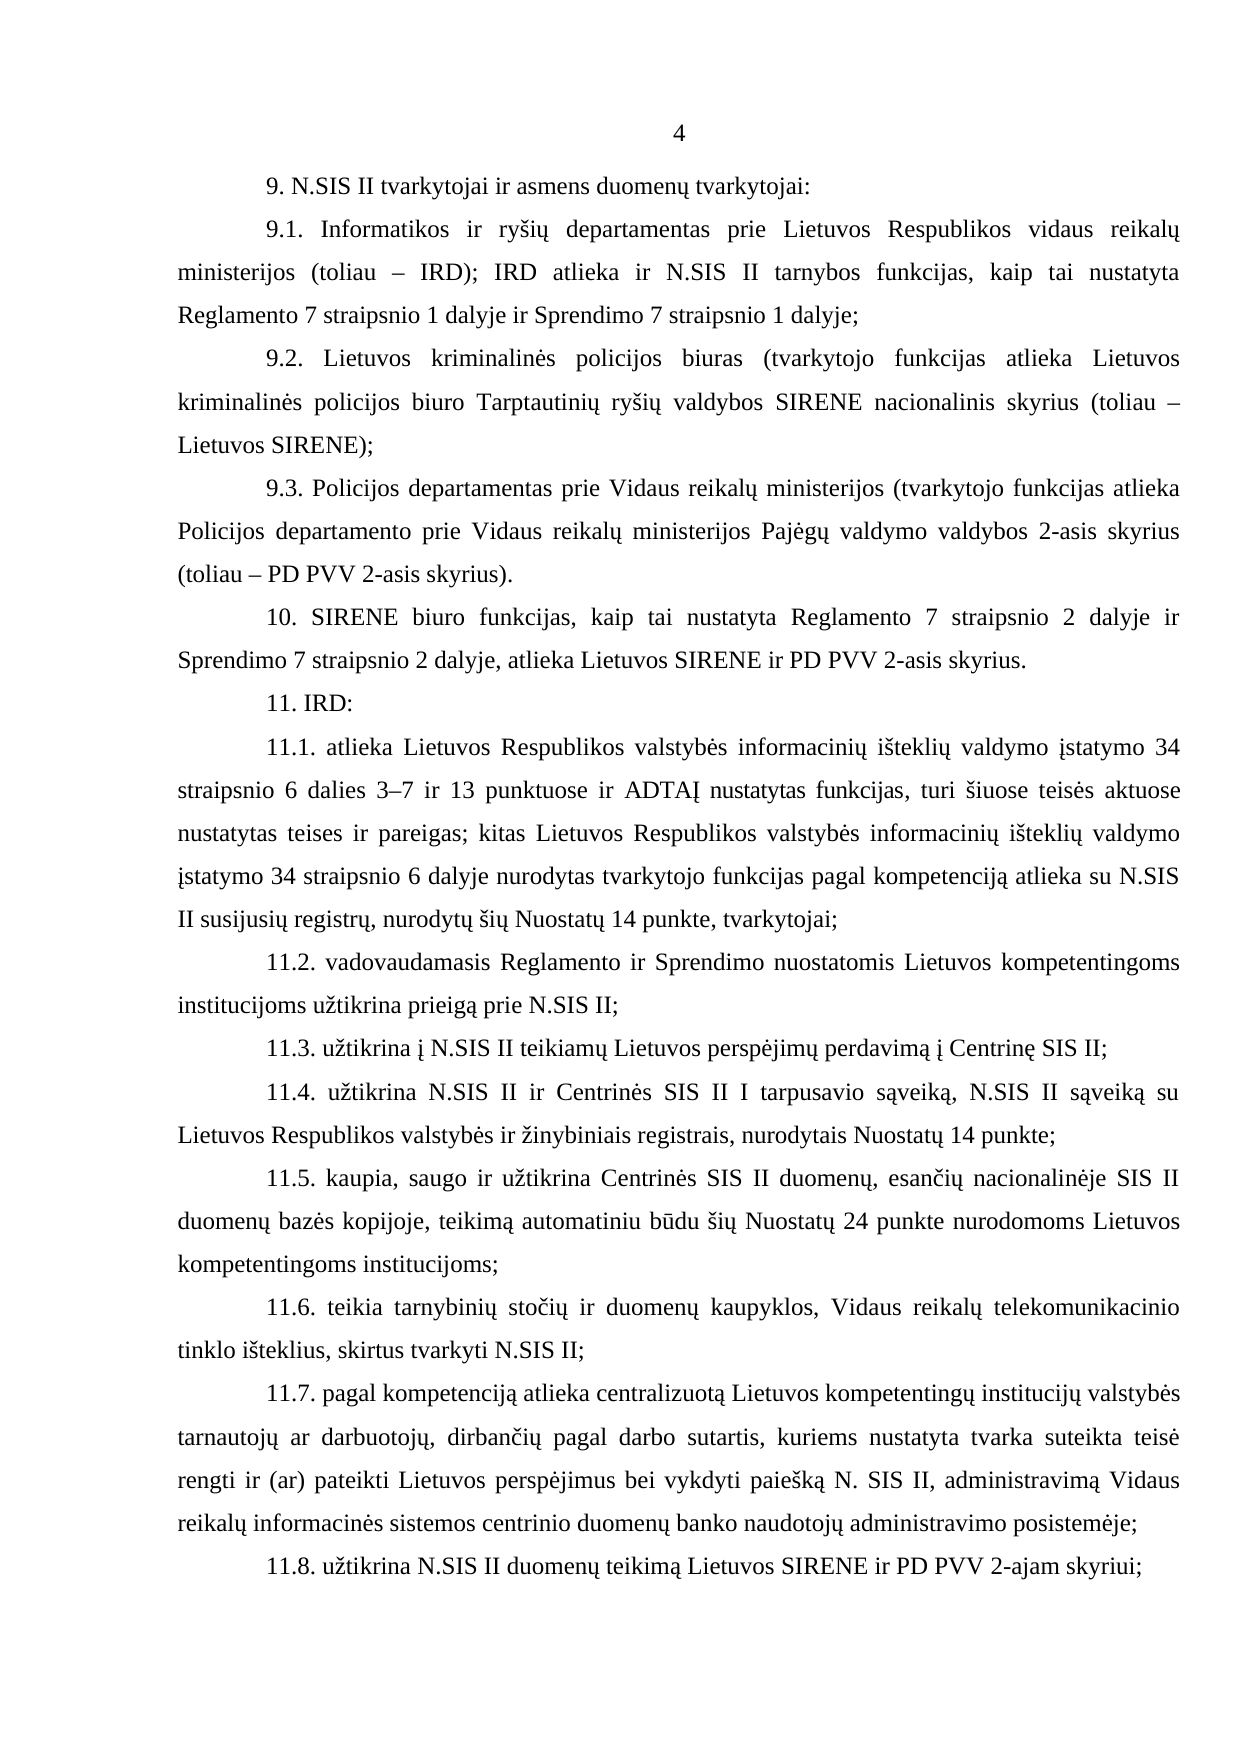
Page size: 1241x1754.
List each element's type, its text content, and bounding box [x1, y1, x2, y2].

text 11. IRD: [177, 688, 1181, 717]
text 9.3. Policijos departamentas prie Vidaus reikalų ministerijos (tvarkytojo funkcijas atlieka Policijos departamento prie Vidaus reikalų ministerijos Pajėgų valdymo valdybos 2-asis skyrius (toliau – PD PVV 2-asis skyrius). [177, 473, 1181, 588]
text 9.2. Lietuvos kriminalinės policijos biuras (tvarkytojo funkcijas atlieka Lietuvos kriminalinės policijos biuro Tarptautinių ryšių valdybos SIRENE nacionalinis skyrius (toliau – Lietuvos SIRENE); [177, 343, 1181, 458]
text 11.4. užtikrina N.SIS II ir Centrinės SIS II I tarpusavio sąveiką, N.SIS II sąveiką su Lietuvos Respublikos valstybės ir žinybiniais registrais, nurodytais Nuostatų 14 punkte; [177, 1077, 1181, 1148]
text 11.7. pagal kompetenciją atlieka centralizuotą Lietuvos kompetentingų institucijų valstybės tarnautojų ar darbuotojų, dirbančių pagal darbo sutartis, kuriems nustatyta tvarka suteikta teisė rengti ir (ar) pateikti Lietuvos perspėjimus bei vykdyti paiešką N. SIS II, administravimą Vidaus reikalų informacinės sistemos centrinio duomenų banko naudotojų administravimo posistemėje; [177, 1378, 1181, 1537]
text 11.3. užtikrina į N.SIS II teikiamų Lietuvos perspėjimų perdavimą į Centrinę SIS II; [177, 1033, 1181, 1062]
text 10. SIRENE biuro funkcijas, kaip tai nustatyta Reglamento 7 straipsnio 2 dalyje ir Sprendimo 7 straipsnio 2 dalyje, atlieka Lietuvos SIRENE ir PD PVV 2-asis skyrius. [177, 602, 1181, 674]
text 11.5. kaupia, saugo ir užtikrina Centrinės SIS II duomenų, esančių nacionalinėje SIS II duomenų bazės kopijoje, teikimą automatiniu būdu šių Nuostatų 24 punkte nurodomoms Lietuvos kompetentingoms institucijoms; [177, 1163, 1181, 1278]
text 9. N.SIS II tvarkytojai ir asmens duomenų tvarkytojai: [177, 171, 1181, 200]
text 11.6. teikia tarnybinių stočių ir duomenų kaupyklos, Vidaus reikalų telekomunikacinio tinklo išteklius, skirtus tvarkyti N.SIS II; [177, 1292, 1181, 1364]
text 11.2. vadovaudamasis Reglamento ir Sprendimo nuostatomis Lietuvos kompetentingoms institucijoms užtikrina prieigą prie N.SIS II; [177, 947, 1181, 1019]
text 9.1. Informatikos ir ryšių departamentas prie Lietuvos Respublikos vidaus reikalų ministerijos (toliau – IRD); IRD atlieka ir N.SIS II tarnybos funkcijas, kaip tai nustatyta Reglamento 7 straipsnio 1 dalyje ir Sprendimo 7 straipsnio 1 dalyje; [177, 214, 1181, 329]
text 11.8. užtikrina N.SIS II duomenų teikimą Lietuvos SIRENE ir PD PVV 2-ajam skyriui; [177, 1551, 1181, 1580]
text 11.1. atlieka Lietuvos Respublikos valstybės informacinių išteklių valdymo įstatymo 34 straipsnio 6 dalies 3–7 ir 13 punktuose ir ADTAĮ nustatytas funkcijas, turi šiuose teisės aktuose nustatytas teises ir pareigas; kitas Lietuvos Respublikos valstybės informacinių išteklių valdymo įstatymo 34 straipsnio 6 dalyje nurodytas tvarkytojo funkcijas pagal kompetenciją atlieka su N.SIS II susijusių registrų, nurodytų šių Nuostatų 14 punkte, tvarkytojai; [177, 732, 1181, 933]
